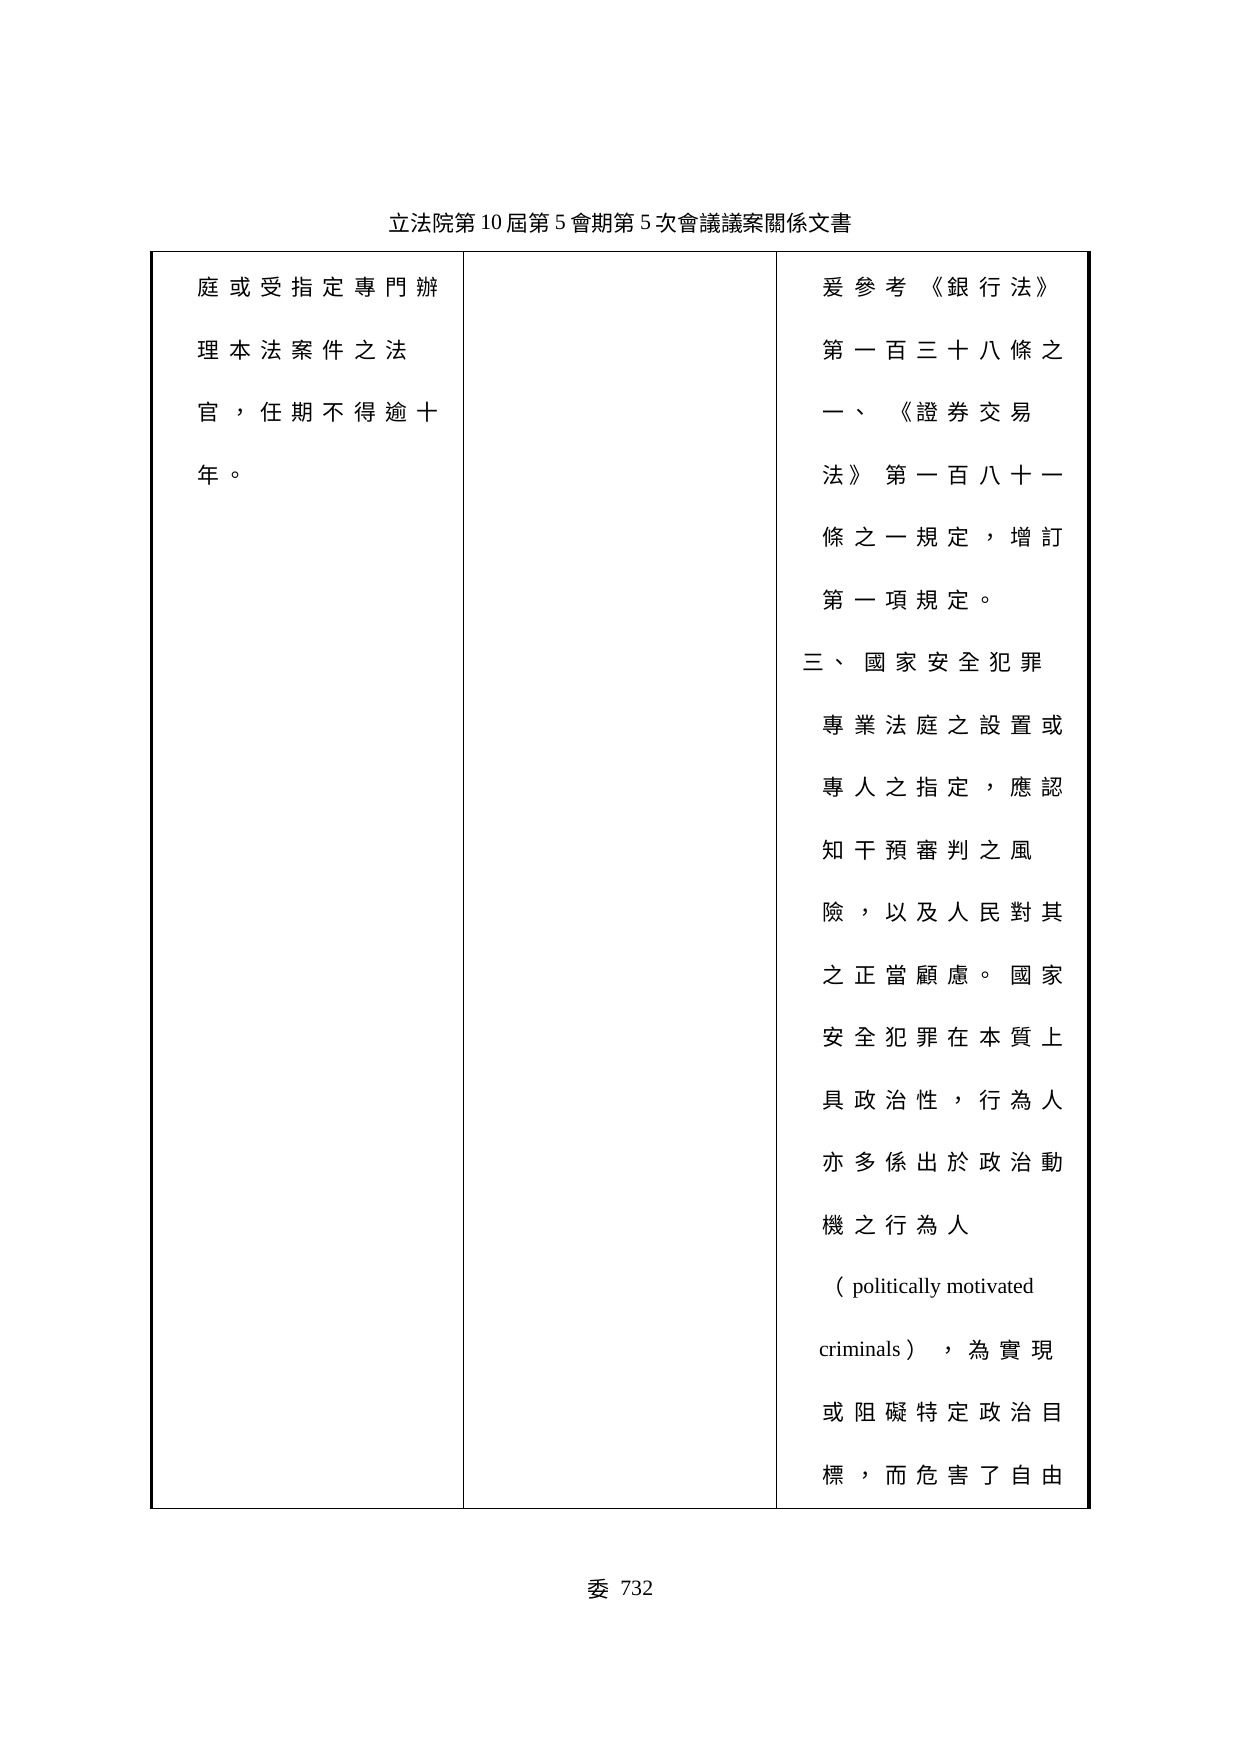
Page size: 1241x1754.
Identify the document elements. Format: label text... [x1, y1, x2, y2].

table_cell 爰參考《銀行法》第一百三十八條之一、《證券交易法》第一百八十一條之一規定，增訂第一項規定。 三、國家安全犯罪專業法庭之設置或專人之指定，應認知干預審判之風險，以及人民對其之正當顧慮。國家安全犯罪在本質上具政治性，行為人亦多係出於政治動機之行為人（politically motivated criminals），為實現或阻礙特定政治目標，而危害了自由 [777, 252, 1087, 1508]
table_cell [464, 252, 776, 1508]
table_cell 庭或受指定專門辦理本法案件之法官，任期不得逾十年。 [153, 252, 463, 1508]
